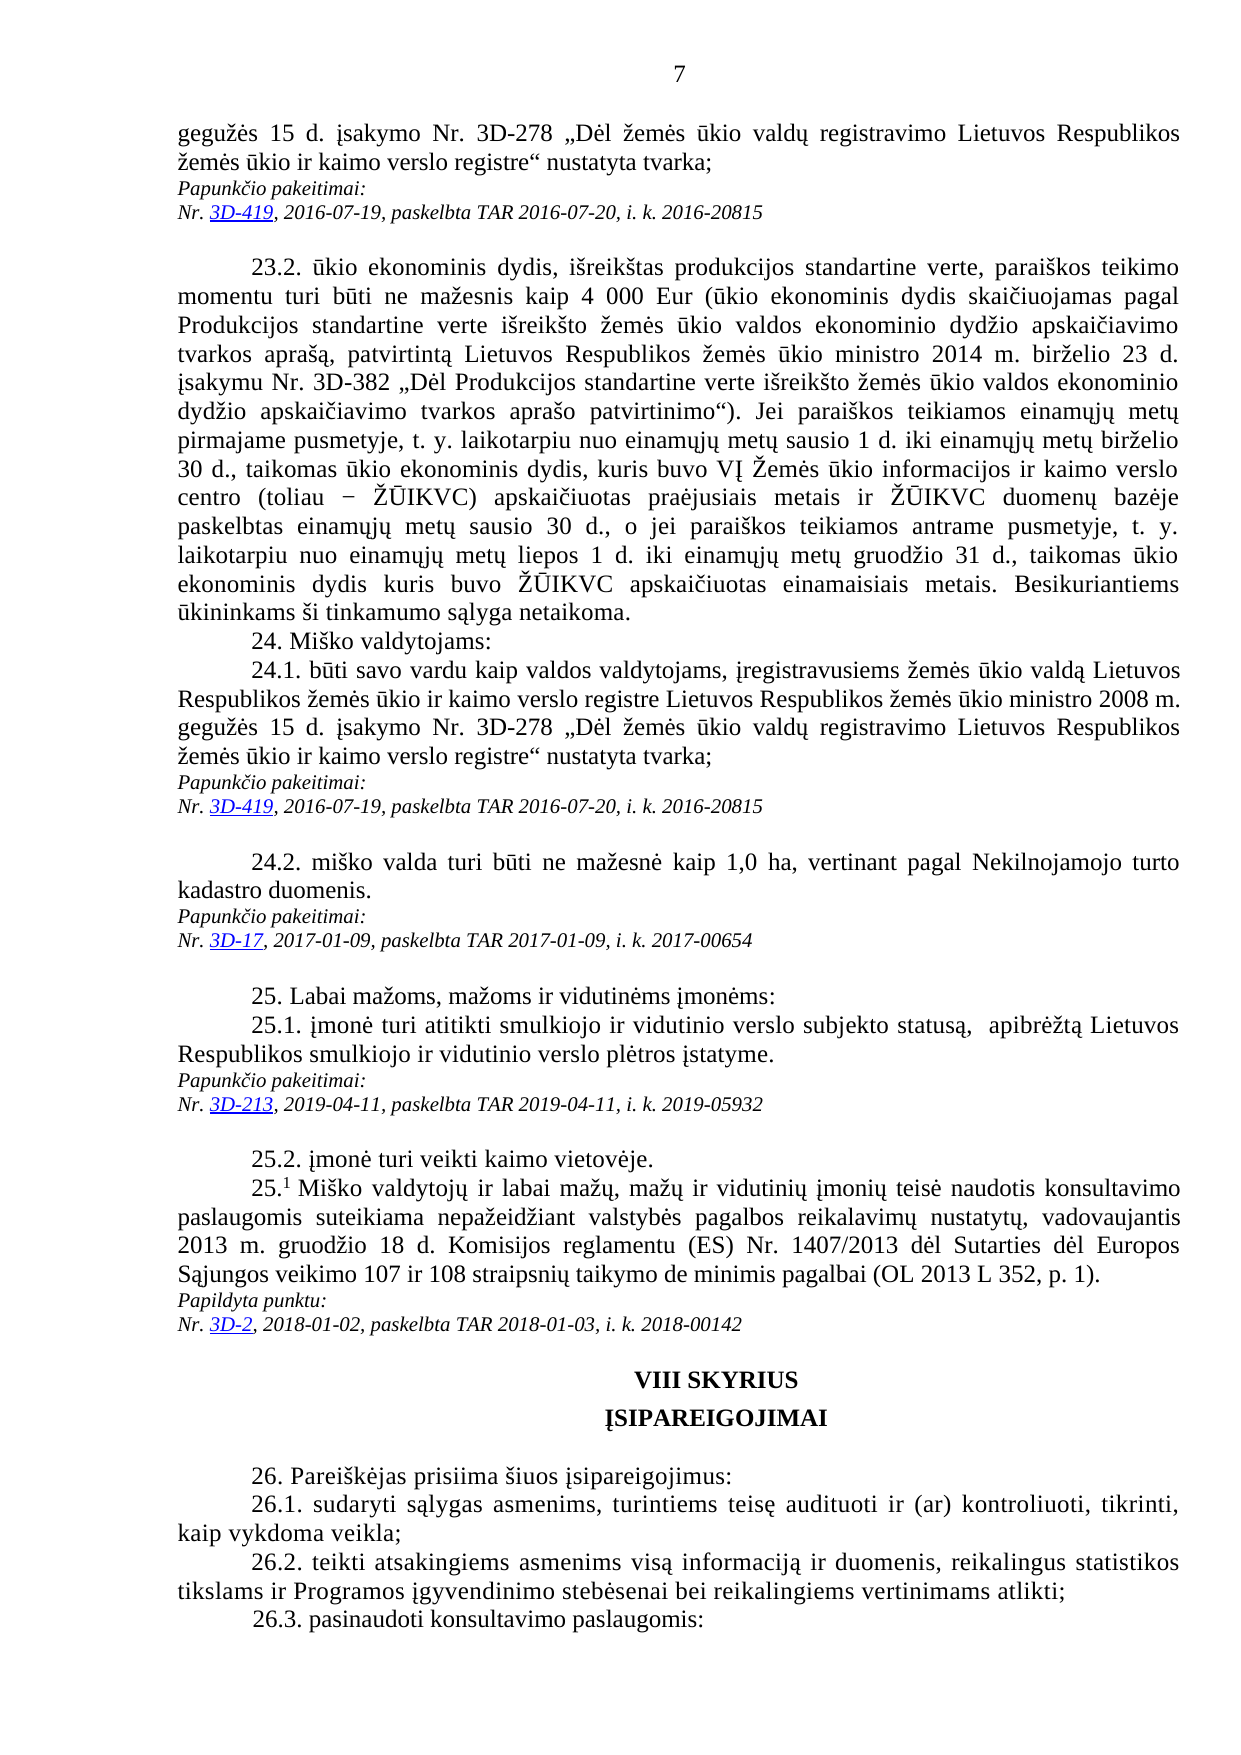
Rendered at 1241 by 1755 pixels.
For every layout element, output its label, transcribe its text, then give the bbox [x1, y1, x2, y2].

text gegužės 15 d. įsakymo Nr. 3D-278 „Dėl žemės ūkio valdų registravimo Lietuvos Respublikos žemės ūkio ir kaimo verslo registre“ nustatyta tvarka; [177, 118, 1181, 176]
text Nr. 3D-213, 2019-04-11, paskelbta TAR 2019-04-11, i. k. 2019-05932 [177, 1092, 1181, 1116]
text Nr. 3D-419, 2016-07-19, paskelbta TAR 2016-07-20, i. k. 2016-20815 [177, 200, 1181, 224]
text Papunkčio pakeitimai: [177, 904, 1181, 928]
text 24.1. būti savo vardu kaip valdos valdytojams, įregistravusiems žemės ūkio valdą Lietuvos Respublikos žemės ūkio ir kaimo verslo registre Lietuvos Respublikos žemės ūkio ministro 2008 m. gegužės 15 d. įsakymo Nr. 3D-278 „Dėl žemės ūkio valdų registravimo Lietuvos Respublikos žemės ūkio ir kaimo verslo registre“ nustatyta tvarka; [177, 655, 1181, 770]
text 26.1. sudaryti sąlygas asmenims, turintiems teisę audituoti ir (ar) kontroliuoti, tikrinti, kaip vykdoma veikla; [177, 1489, 1181, 1547]
text 26. Pareiškėjas prisiima šiuos įsipareigojimus: [177, 1461, 1181, 1489]
text Papildyta punktu: [177, 1288, 1181, 1312]
text Papunkčio pakeitimai: [177, 176, 1181, 200]
text 26.2. teikti atsakingiems asmenims visą informaciją ir duomenis, reikalingus statistikos tikslams ir Programos įgyvendinimo stebėsenai bei reikalingiems vertinimams atlikti; [177, 1547, 1181, 1604]
text Papunkčio pakeitimai: [177, 770, 1181, 794]
text 24. Miško valdytojams: [177, 626, 1181, 655]
text Nr. 3D-2, 2018-01-02, paskelbta TAR 2018-01-03, i. k. 2018-00142 [177, 1312, 1181, 1336]
text 25.1 Miško valdytojų ir labai mažų, mažų ir vidutinių įmonių teisė naudotis konsultavimo paslaugomis suteikiama nepažeidžiant valstybės pagalbos reikalavimų nustatytų, vadovaujantis 2013 m. gruodžio 18 d. Komisijos reglamentu (ES) Nr. 1407/2013 dėl Sutarties dėl Europos Sąjungos veikimo 107 ir 108 straipsnių taikymo de minimis pagalbai (OL 2013 L 352, p. 1). [177, 1173, 1181, 1288]
text 26.3. pasinaudoti konsultavimo paslaugomis: [177, 1604, 1181, 1633]
text Nr. 3D-419, 2016-07-19, paskelbta TAR 2016-07-20, i. k. 2016-20815 [177, 794, 1181, 818]
text ĮSIPAREIGOJIMAI [177, 1403, 1181, 1432]
text 24.2. miško valda turi būti ne mažesnė kaip 1,0 ha, vertinant pagal Nekilnojamojo turto kadastro duomenis. [177, 847, 1181, 904]
text 23.2. ūkio ekonominis dydis, išreikštas produkcijos standartine verte, paraiškos teikimo momentu turi būti ne mažesnis kaip 4 000 Eur (ūkio ekonominis dydis skaičiuojamas pagal Produkcijos standartine verte išreikšto žemės ūkio valdos ekonominio dydžio apskaičiavimo tvarkos aprašą, patvirtintą Lietuvos Respublikos žemės ūkio ministro 2014 m. birželio 23 d. įsakymu Nr. 3D-382 „Dėl Produkcijos standartine verte išreikšto žemės ūkio valdos ekonominio dydžio apskaičiavimo tvarkos aprašo patvirtinimo“). Jei paraiškos teikiamos einamųjų metų pirmajame pusmetyje, t. y. laikotarpiu nuo einamųjų metų sausio 1 d. iki einamųjų metų birželio 30 d., taikomas ūkio ekonominis dydis, kuris buvo VĮ Žemės ūkio informacijos ir kaimo verslo centro (toliau − ŽŪIKVC) apskaičiuotas praėjusiais metais ir ŽŪIKVC duomenų bazėje paskelbtas einamųjų metų sausio 30 d., o jei paraiškos teikiamos antrame pusmetyje, t. y. laikotarpiu nuo einamųjų metų liepos 1 d. iki einamųjų metų gruodžio 31 d., taikomas ūkio ekonominis dydis kuris buvo ŽŪIKVC apskaičiuotas einamaisiais metais. Besikuriantiems ūkininkams ši tinkamumo sąlyga netaikoma. [177, 252, 1181, 626]
text 25.1. įmonė turi atitikti smulkiojo ir vidutinio verslo subjekto statusą, apibrėžtą Lietuvos Respublikos smulkiojo ir vidutinio verslo plėtros įstatyme. [177, 1010, 1181, 1067]
text Nr. 3D-17, 2017-01-09, paskelbta TAR 2017-01-09, i. k. 2017-00654 [177, 928, 1181, 952]
text Papunkčio pakeitimai: [177, 1067, 1181, 1092]
text 25.2. įmonė turi veikti kaimo vietovėje. [177, 1144, 1181, 1173]
text VIII SKYRIUS [177, 1365, 1181, 1394]
text 25. Labai mažoms, mažoms ir vidutinėms įmonėms: [177, 981, 1181, 1010]
